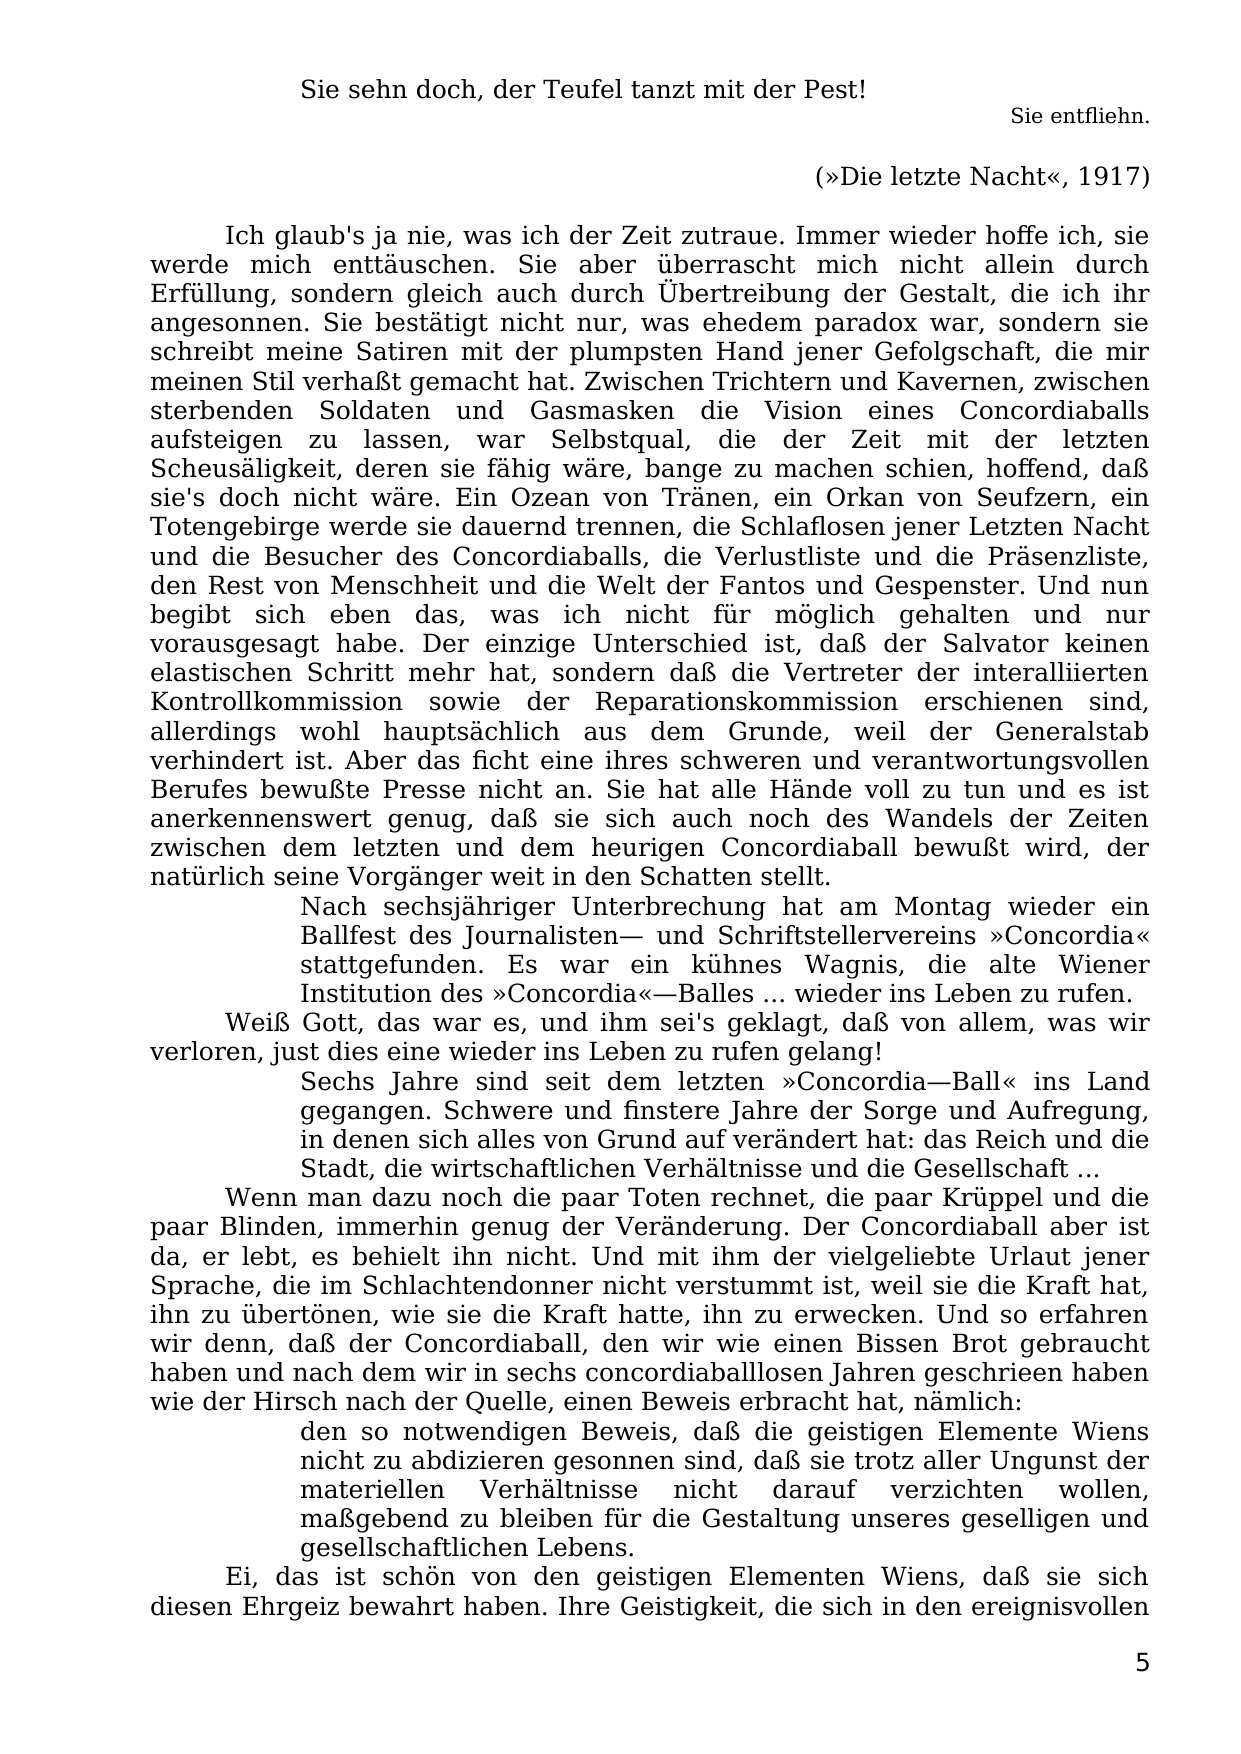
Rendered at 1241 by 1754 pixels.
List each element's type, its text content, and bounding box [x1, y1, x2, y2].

text Weiß Gott, das war es, und ihm sei's geklagt, daß von allem, was wir verloren, just dies eine wieder ins Leben zu rufen gelang! [150, 1008, 1151, 1067]
text Ei, das ist schön von den geistigen Elementen Wiens, daß sie sich diesen Ehrgeiz bewahrt haben. Ihre Geistigkeit, die sich in den ereignisvollen [150, 1562, 1151, 1621]
text (»Die letzte Nacht«, 1917) [150, 162, 1151, 192]
text den so notwendigen Beweis, daß die geistigen Elemente Wiens nicht zu abdizieren gesonnen sind, daß sie trotz aller Ungunst der materiellen Verhältnisse nicht darauf verzichten wollen, maßgebend zu bleiben für die Gestaltung unseres geselligen und gesellschaftlichen Lebens. [300, 1417, 1151, 1562]
text Ich glaub's ja nie, was ich der Zeit zutraue. Immer wieder hoffe ich, sie werde mich enttäuschen. Sie aber überrascht mich nicht allein durch Erfüllung, sondern gleich auch durch Übertreibung der Gestalt, die ich ihr angesonnen. Sie bestätigt nicht nur, was ehedem paradox war, sondern sie schreibt meine Satiren mit der plumpsten Hand jener Gefolgschaft, die mir meinen Stil verhaßt gemacht hat. Zwischen Trichtern und Kavernen, zwischen sterbenden Soldaten und Gasmasken die Vision eines Concordiaballs aufsteigen zu lassen, war Selbstqual, die der Zeit mit der letzten Scheusäligkeit, deren sie fähig wäre, bange zu machen schien, hoffend, daß sie's doch nicht wäre. Ein Ozean von Tränen, ein Orkan von Seufzern, ein Totengebirge werde sie dauernd trennen, die Schlaflosen jener Letzten Nacht und die Besucher des Concordiaballs, die Verlustliste und die Präsenzliste, den Rest von Menschheit und die Welt der Fantos und Gespenster. Und nun begibt sich eben das, was ich nicht für möglich gehalten und nur vorausgesagt habe. Der einzige Unterschied ist, daß der Salvator keinen elastischen Schritt mehr hat, sondern daß die Vertreter der interalliierten Kontrollkommission sowie der Reparationskommission erschienen sind, allerdings wohl hauptsächlich aus dem Grunde, weil der Generalstab verhindert ist. Aber das ficht eine ihres schweren und verantwortungsvollen Berufes bewußte Presse nicht an. Sie hat alle Hände voll zu tun und es ist anerkennenswert genug, daß sie sich auch noch des Wandels der Zeiten zwischen dem letzten und dem heurigen Concordiaball bewußt wird, der natürlich seine Vorgänger weit in den Schatten stellt. [150, 221, 1151, 892]
text Sechs Jahre sind seit dem letzten »Concordia—Ball« ins Land gegangen. Schwere und finstere Jahre der Sorge und Aufregung, in denen sich alles von Grund auf verändert hat: das Reich und die Stadt, die wirtschaftlichen Verhältnisse und die Gesellschaft ... [300, 1067, 1151, 1183]
text Sie sehn doch, der Teufel tanzt mit der Pest! [300, 75, 1151, 104]
text Sie entfliehn. [600, 104, 1151, 128]
text Wenn man dazu noch die paar Toten rechnet, die paar Krüppel und die paar Blinden, immerhin genug der Veränderung. Der Concordiaball aber ist da, er lebt, es behielt ihn nicht. Und mit ihm der vielgeliebte Urlaut jener Sprache, die im Schlachtendonner nicht verstummt ist, weil sie die Kraft hat, ihn zu übertönen, wie sie die Kraft hatte, ihn zu erwecken. Und so erfahren wir denn, daß der Concordiaball, den wir wie einen Bissen Brot gebraucht haben und nach dem wir in sechs concordiaballlosen Jahren geschrieen haben wie der Hirsch nach der Quelle, einen Beweis erbracht hat, nämlich: [150, 1183, 1151, 1417]
text Nach sechsjähriger Unterbrechung hat am Montag wieder ein Ballfest des Journalisten— und Schriftstellervereins »Concordia« stattgefunden. Es war ein kühnes Wagnis, die alte Wiener Institution des »Concordia«—Balles ... wieder ins Leben zu rufen. [300, 892, 1151, 1008]
